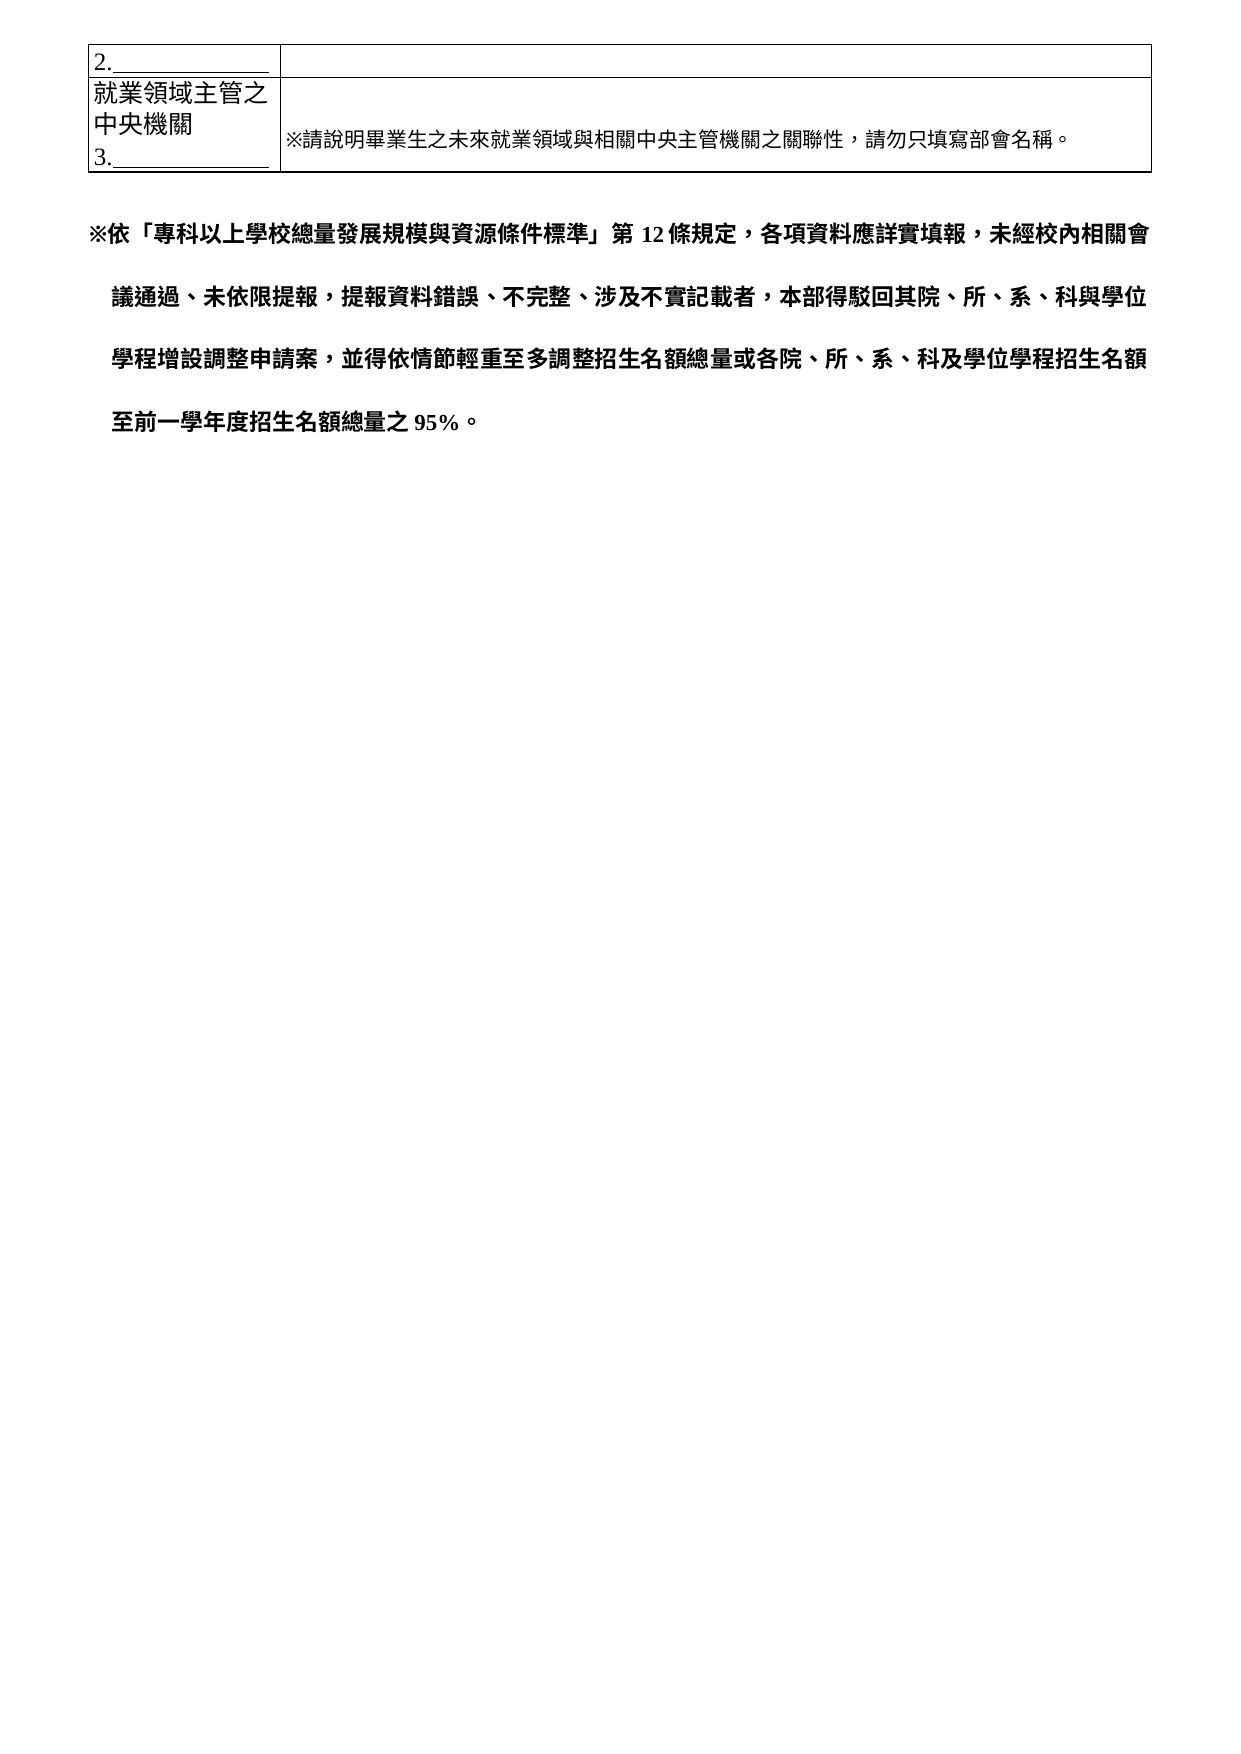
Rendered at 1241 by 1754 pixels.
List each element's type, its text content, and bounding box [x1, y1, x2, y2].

table_cell 就業領域主管之中央機關 3. [89, 78, 280, 171]
text ※依「專科以上學校總量發展規模與資源條件標準」第12條規定，各項資料應詳實填報，未經校內相關會議通過、未依限提報，提報資料錯誤、不完整、涉及不實記載者，本部得駁回其院、所、系、科與學位學程增設調整申請案，並得依情節輕重至多調整招生名額總量或各院、所、系、科及學位學程招生名額至前一學年度招生名額總量之95%。 [89, 191, 1152, 441]
table_cell 2. [89, 45, 280, 77]
table_cell ※請說明畢業生之未來就業領域與相關中央主管機關之關聯性，請勿只填寫部會名稱。 [281, 78, 1151, 171]
table_cell [281, 45, 1151, 77]
